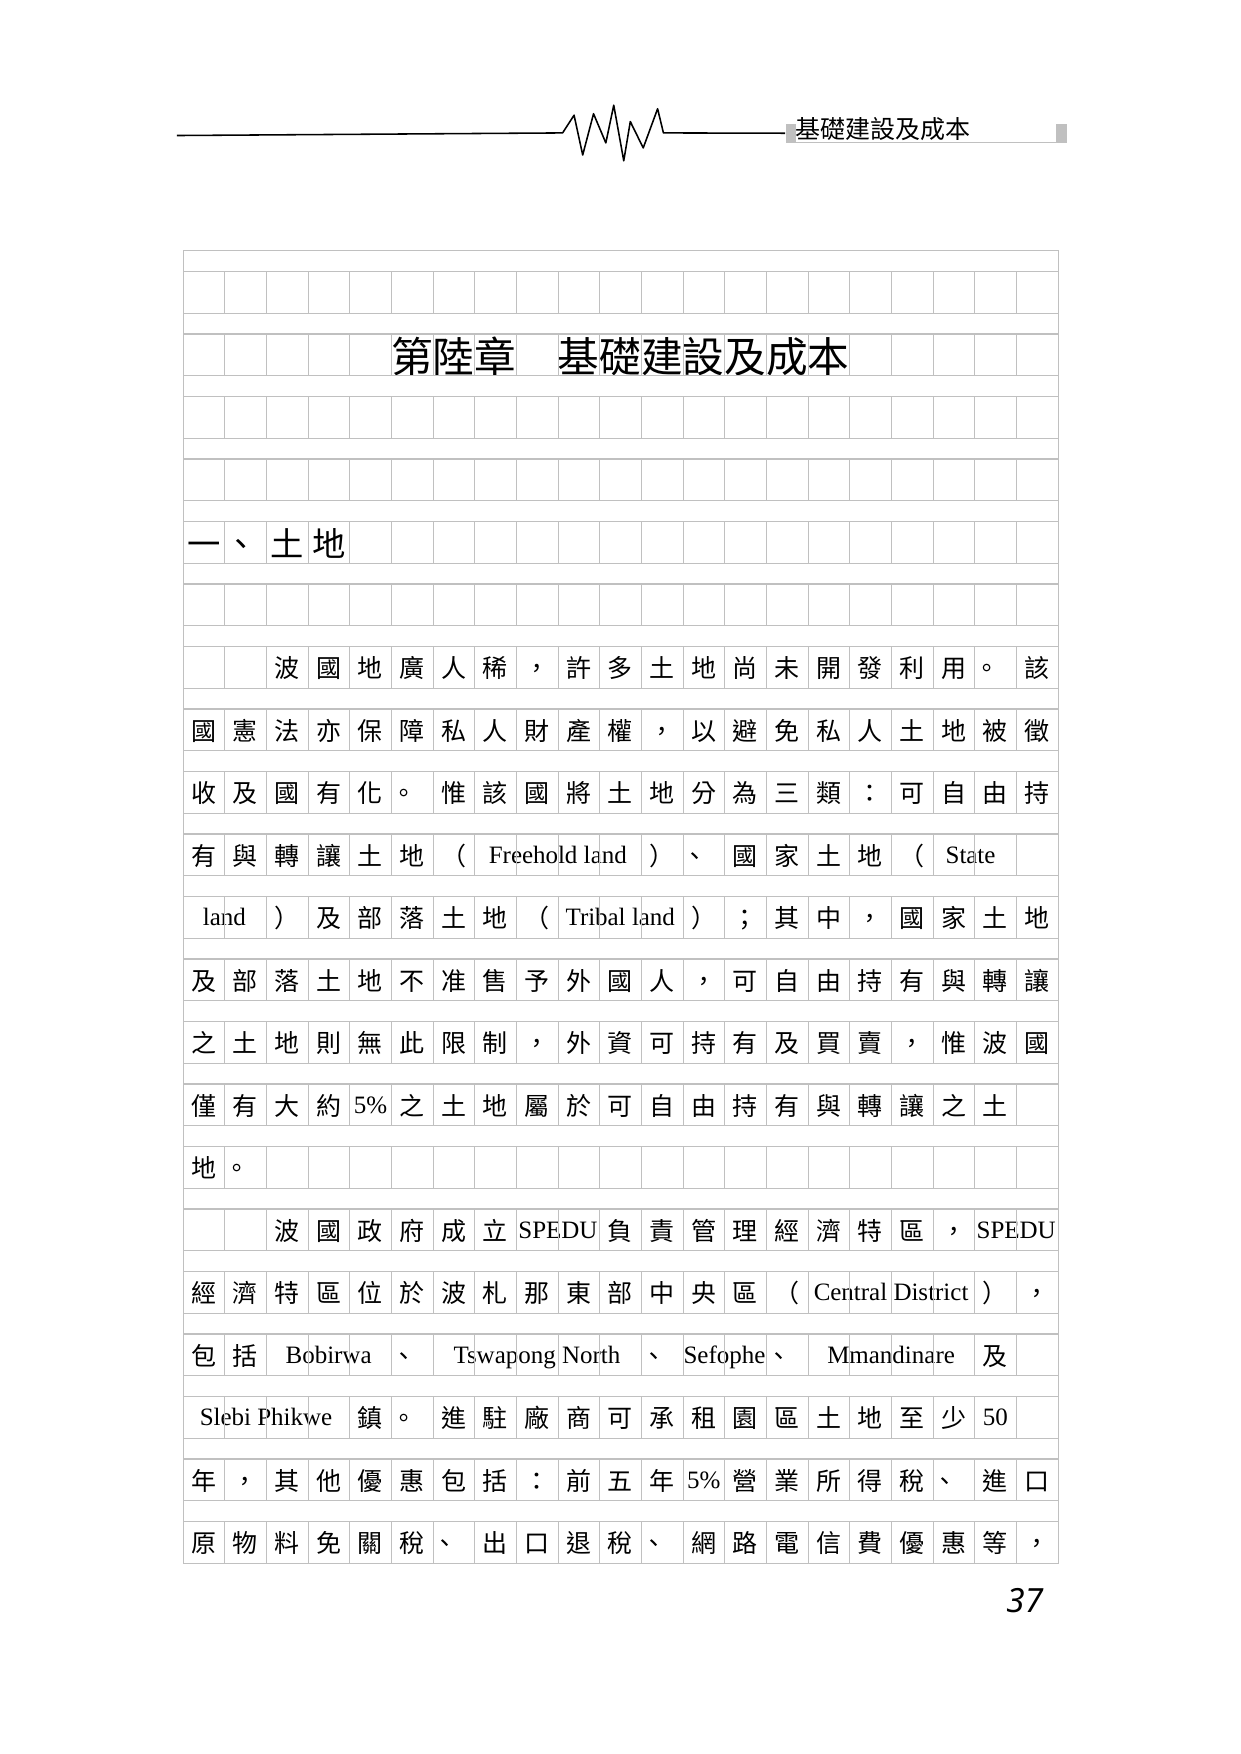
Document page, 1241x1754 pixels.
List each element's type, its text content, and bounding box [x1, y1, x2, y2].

text 一、土地 [600, 522, 641, 563]
text 第陸章 基礎建設及成本 [184, 335, 224, 375]
text 一、土地 [934, 522, 974, 563]
text 一、土地 [350, 522, 391, 563]
text 一、土地 [767, 522, 808, 563]
text 一、土地 [809, 522, 849, 563]
text 第陸章 基礎建設及成本 [475, 335, 516, 375]
text 波國政府成立SPEDU負責管理經濟特區，SPEDU經濟特區位於波札那東部中央區（Central District），包括Bobirwa、Tswapong North、Sefophe、Mmandinare及Slebi Phikwe鎮。進駐廠商可承租園區土地至少50年，其他優惠包括：前五年5%營業所得稅、進口原物料免關稅、出口退稅、網路電信費優惠等，可參考spedu.co.bw。 [184, 1439, 1058, 1458]
text 第陸章 基礎建設及成本 [892, 335, 933, 375]
text 一、土地 [267, 522, 308, 563]
text 波國地廣人稀，許多土地尚未開發利用。該國憲法亦保障私人財產權，以避免私人土地被徵收及國有化。惟該國將土地分為三類：可自由持有與轉讓土地（Freehold land）、國家土地（State land）及部落土地（Tribal land）；其中，國家土地及部落土地不准售予外國人，可自由持有與轉讓之土地則無此限制，外資可持有及買賣，惟波國僅有大約5%之土地屬於可自由持有與轉讓之土地。 [184, 689, 1058, 708]
text 第陸章 基礎建設及成本 [184, 314, 1058, 333]
text 第陸章 基礎建設及成本 [600, 335, 641, 375]
text 一、土地 [475, 522, 516, 563]
text 波國地廣人稀，許多土地尚未開發利用。該國憲法亦保障私人財產權，以避免私人土地被徵收及國有化。惟該國將土地分為三類：可自由持有與轉讓土地（Freehold land）、國家土地（State land）及部落土地（Tribal land）；其中，國家土地及部落土地不准售予外國人，可自由持有與轉讓之土地則無此限制，外資可持有及買賣，惟波國僅有大約5%之土地屬於可自由持有與轉讓之土地。 [184, 1064, 1058, 1083]
text 第陸章 基礎建設及成本 [725, 335, 766, 375]
text 第陸章 基礎建設及成本 [767, 335, 808, 375]
text 第陸章 基礎建設及成本 [809, 335, 849, 375]
text 波國政府成立SPEDU負責管理經濟特區，SPEDU經濟特區位於波札那東部中央區（Central District），包括Bobirwa、Tswapong North、Sefophe、Mmandinare及Slebi Phikwe鎮。進駐廠商可承租園區土地至少50年，其他優惠包括：前五年5%營業所得稅、進口原物料免關稅、出口退稅、網路電信費優惠等，可參考spedu.co.bw。 [184, 1189, 1058, 1208]
text 第陸章 基礎建設及成本 [559, 335, 599, 375]
text 第陸章 基礎建設及成本 [1017, 335, 1058, 375]
text 一、土地 [975, 522, 1016, 563]
text 一、土地 [559, 522, 599, 563]
text 波國地廣人稀，許多土地尚未開發利用。該國憲法亦保障私人財產權，以避免私人土地被徵收及國有化。惟該國將土地分為三類：可自由持有與轉讓土地（Freehold land）、國家土地（State land）及部落土地（Tribal land）；其中，國家土地及部落土地不准售予外國人，可自由持有與轉讓之土地則無此限制，外資可持有及買賣，惟波國僅有大約5%之土地屬於可自由持有與轉讓之土地。 [184, 876, 1058, 896]
text 一、土地 [184, 522, 224, 563]
text 一、土地 [892, 522, 933, 563]
text 波國地廣人稀，許多土地尚未開發利用。該國憲法亦保障私人財產權，以避免私人土地被徵收及國有化。惟該國將土地分為三類：可自由持有與轉讓土地（Freehold land）、國家土地（State land）及部落土地（Tribal land）；其中，國家土地及部落土地不准售予外國人，可自由持有與轉讓之土地則無此限制，外資可持有及買賣，惟波國僅有大約5%之土地屬於可自由持有與轉讓之土地。 [184, 751, 1058, 771]
text 第陸章 基礎建設及成本 [642, 335, 683, 375]
text 一、土地 [684, 522, 724, 563]
text 波國地廣人稀，許多土地尚未開發利用。該國憲法亦保障私人財產權，以避免私人土地被徵收及國有化。惟該國將土地分為三類：可自由持有與轉讓土地（Freehold land）、國家土地（State land）及部落土地（Tribal land）；其中，國家土地及部落土地不准售予外國人，可自由持有與轉讓之土地則無此限制，外資可持有及買賣，惟波國僅有大約5%之土地屬於可自由持有與轉讓之土地。 [184, 814, 1058, 833]
text 波國政府成立SPEDU負責管理經濟特區，SPEDU經濟特區位於波札那東部中央區（Central District），包括Bobirwa、Tswapong North、Sefophe、Mmandinare及Slebi Phikwe鎮。進駐廠商可承租園區土地至少50年，其他優惠包括：前五年5%營業所得稅、進口原物料免關稅、出口退稅、網路電信費優惠等，可參考spedu.co.bw。 [184, 1501, 1058, 1521]
text 一、土地 [1017, 522, 1058, 563]
text 波國地廣人稀，許多土地尚未開發利用。該國憲法亦保障私人財產權，以避免私人土地被徵收及國有化。惟該國將土地分為三類：可自由持有與轉讓土地（Freehold land）、國家土地（State land）及部落土地（Tribal land）；其中，國家土地及部落土地不准售予外國人，可自由持有與轉讓之土地則無此限制，外資可持有及買賣，惟波國僅有大約5%之土地屬於可自由持有與轉讓之土地。 [184, 1126, 1058, 1146]
text 一、土地 [850, 522, 891, 563]
text 波國地廣人稀，許多土地尚未開發利用。該國憲法亦保障私人財產權，以避免私人土地被徵收及國有化。惟該國將土地分為三類：可自由持有與轉讓土地（Freehold land）、國家土地（State land）及部落土地（Tribal land）；其中，國家土地及部落土地不准售予外國人，可自由持有與轉讓之土地則無此限制，外資可持有及買賣，惟波國僅有大約5%之土地屬於可自由持有與轉讓之土地。 [184, 1001, 1058, 1021]
text 一、土地 [434, 522, 474, 563]
text 一、土地 [225, 522, 266, 563]
text 一、土地 [309, 522, 349, 563]
text 一、土地 [184, 501, 1058, 521]
text 一、土地 [517, 522, 558, 563]
text 第陸章 基礎建設及成本 [975, 335, 1016, 375]
text 波國地廣人稀，許多土地尚未開發利用。該國憲法亦保障私人財產權，以避免私人土地被徵收及國有化。惟該國將土地分為三類：可自由持有與轉讓土地（Freehold land）、國家土地（State land）及部落土地（Tribal land）；其中，國家土地及部落土地不准售予外國人，可自由持有與轉讓之土地則無此限制，外資可持有及買賣，惟波國僅有大約5%之土地屬於可自由持有與轉讓之土地。 [184, 939, 1058, 958]
text 波國政府成立SPEDU負責管理經濟特區，SPEDU經濟特區位於波札那東部中央區（Central District），包括Bobirwa、Tswapong North、Sefophe、Mmandinare及Slebi Phikwe鎮。進駐廠商可承租園區土地至少50年，其他優惠包括：前五年5%營業所得稅、進口原物料免關稅、出口退稅、網路電信費優惠等，可參考spedu.co.bw。 [184, 1314, 1058, 1333]
text 第陸章 基礎建設及成本 [434, 335, 474, 375]
text 第陸章 基礎建設及成本 [225, 335, 266, 375]
text 第陸章 基礎建設及成本 [771, 347, 792, 375]
text 第陸章 基礎建設及成本 [309, 335, 349, 375]
text 第陸章 基礎建設及成本 [934, 335, 974, 375]
text 第陸章 基礎建設及成本 [392, 335, 433, 375]
text 第陸章 基礎建設及成本 [850, 335, 891, 375]
text 波國政府成立SPEDU負責管理經濟特區，SPEDU經濟特區位於波札那東部中央區（Central District），包括Bobirwa、Tswapong North、Sefophe、Mmandinare及Slebi Phikwe鎮。進駐廠商可承租園區土地至少50年，其他優惠包括：前五年5%營業所得稅、進口原物料免關稅、出口退稅、網路電信費優惠等，可參考spedu.co.bw。 [184, 1251, 1058, 1271]
text 第陸章 基礎建設及成本 [267, 335, 308, 375]
text 一、土地 [725, 522, 766, 563]
text 波國地廣人稀，許多土地尚未開發利用。該國憲法亦保障私人財產權，以避免私人土地被徵收及國有化。惟該國將土地分為三類：可自由持有與轉讓土地（Freehold land）、國家土地（State land）及部落土地（Tribal land）；其中，國家土地及部落土地不准售予外國人，可自由持有與轉讓之土地則無此限制，外資可持有及買賣，惟波國僅有大約5%之土地屬於可自由持有與轉讓之土地。 [184, 626, 1058, 646]
text 第陸章 基礎建設及成本 [684, 335, 724, 375]
text 第陸章 基礎建設及成本 [350, 335, 391, 375]
text 波國政府成立SPEDU負責管理經濟特區，SPEDU經濟特區位於波札那東部中央區（Central District），包括Bobirwa、Tswapong North、Sefophe、Mmandinare及Slebi Phikwe鎮。進駐廠商可承租園區土地至少50年，其他優惠包括：前五年5%營業所得稅、進口原物料免關稅、出口退稅、網路電信費優惠等，可參考spedu.co.bw。 [184, 1376, 1058, 1396]
text 一、土地 [392, 522, 433, 563]
text 第陸章 基礎建設及成本 [517, 335, 558, 375]
text 一、土地 [642, 522, 683, 563]
